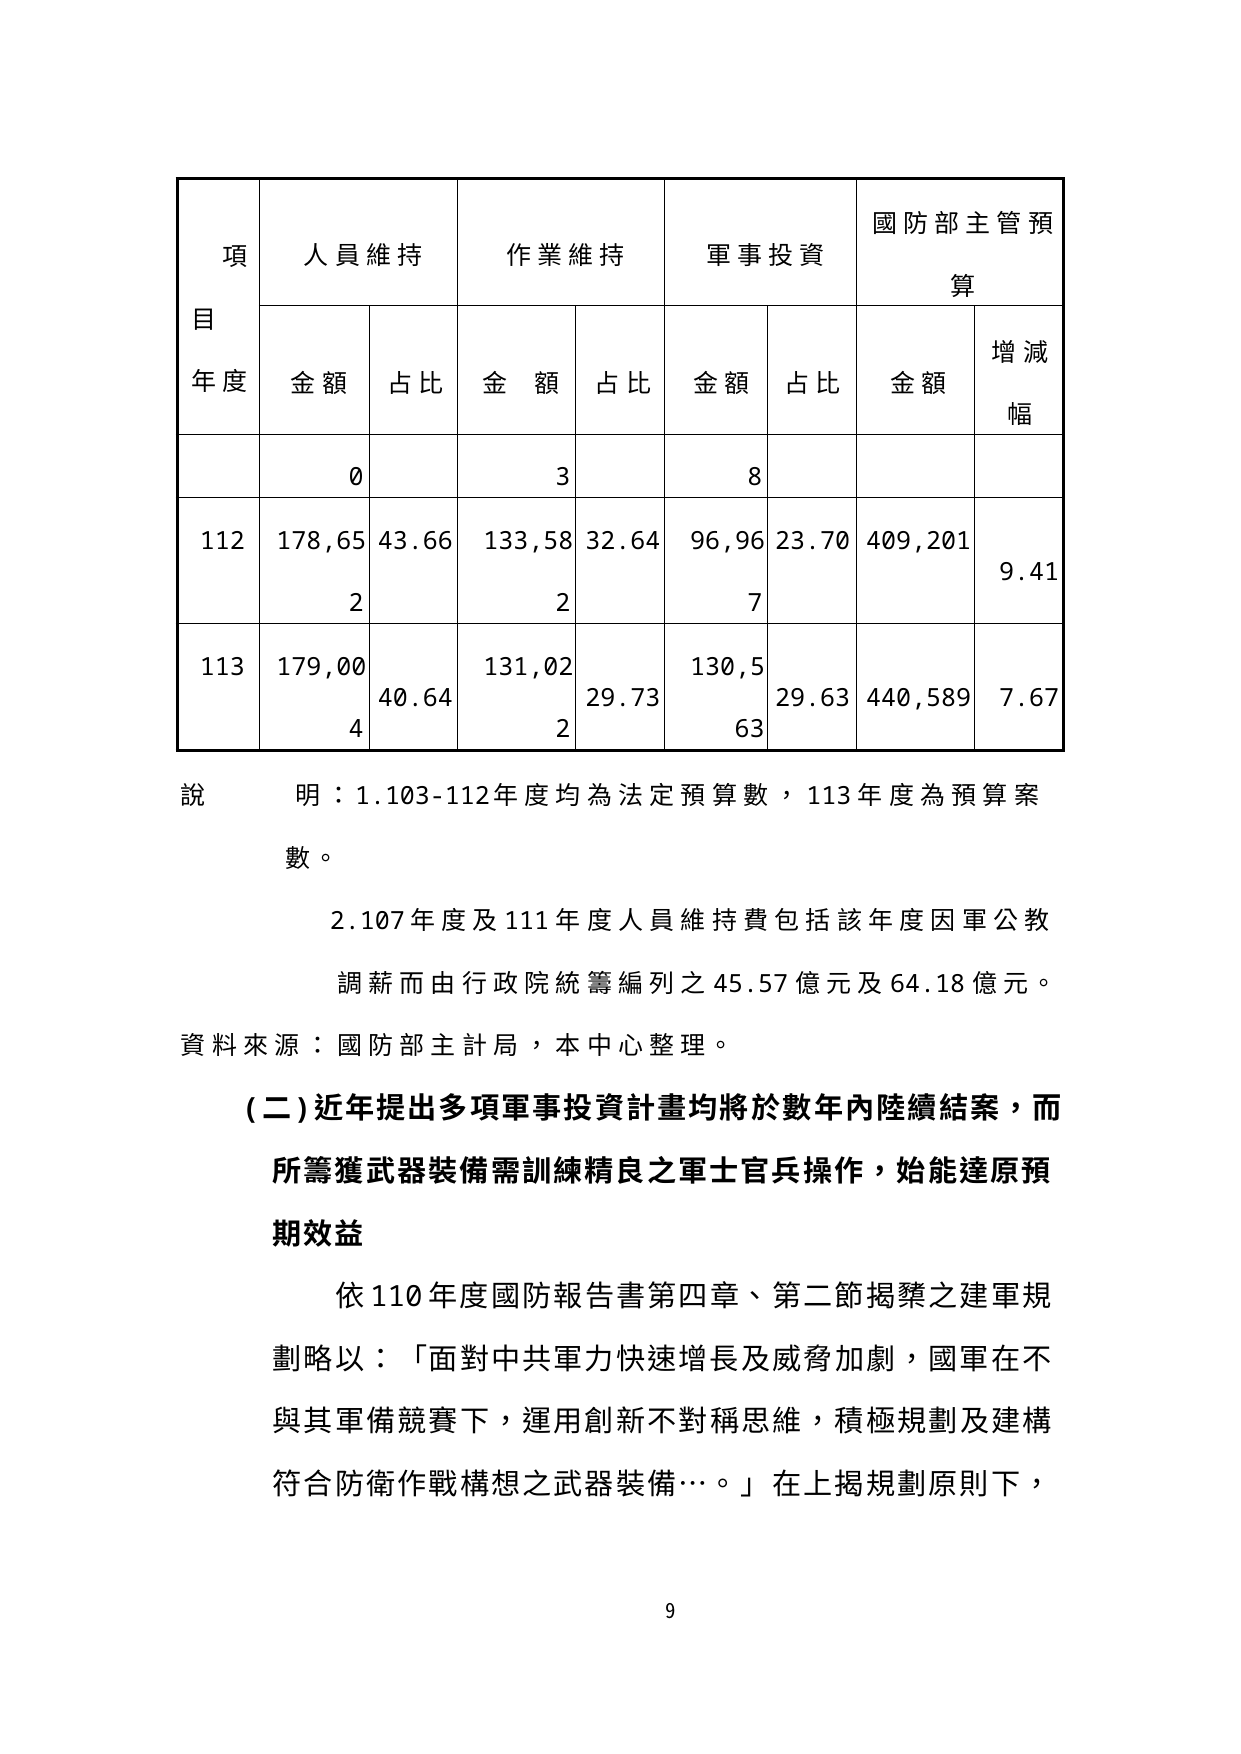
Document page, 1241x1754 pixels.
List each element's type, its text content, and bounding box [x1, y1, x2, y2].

table_cell 7.67 [975, 624, 1062, 749]
table_cell 9.41 [975, 498, 1062, 623]
table_cell 409,201 [857, 498, 974, 623]
table_header 人員維持 [260, 180, 457, 305]
text 說 明：1.103-112年度均為法定預算數，113年度為預算案數。 [177, 752, 1063, 877]
table_cell 178,652 [260, 498, 369, 623]
table_cell 增減幅 [975, 306, 1062, 433]
table_header 項目 年度 [179, 180, 259, 433]
table_cell 32.64 [576, 498, 664, 623]
table_cell 金額 [857, 306, 974, 433]
table_cell 8 [665, 435, 767, 497]
table_cell 金 額 [458, 306, 575, 433]
text 依110年度國防報告書第四章、第二節揭櫫之建軍規劃略以：「面對中共軍力快速增長及威脅加劇，國軍在不與其軍備競賽下，運用創新不對稱思維，積極規劃及建構符合防衛作戰構想之武器裝備…。」在上揭規劃原則下， [266, 1252, 1063, 1502]
table_cell [576, 435, 664, 497]
table_cell 占比 [576, 306, 664, 433]
table_cell 29.63 [768, 624, 856, 749]
table_cell 金額 [665, 306, 767, 433]
table_cell 40.64 [370, 624, 457, 749]
table_header 軍事投資 [665, 180, 856, 305]
table_header 國防部主管預算 [857, 180, 1062, 305]
table_cell 金額 [260, 306, 369, 433]
table_cell 23.70 [768, 498, 856, 623]
table_cell 112 [179, 498, 259, 623]
table_cell 96,967 [665, 498, 767, 623]
table_cell 43.66 [370, 498, 457, 623]
table_cell [370, 435, 457, 497]
table_cell 440,589 [857, 624, 974, 749]
table_cell 133,582 [458, 498, 575, 623]
text (二)近年提出多項軍事投資計畫均將於數年內陸續結案，而所籌獲武器裝備需訓練精良之軍士官兵操作，始能達原預期效益 [236, 1065, 1063, 1252]
text 2.107年度及111年度人員維持費包括該年度因軍公教調薪而由行政院統籌編列之45.57億元及64.18億元。 [177, 877, 1063, 1002]
table_cell [768, 435, 856, 497]
table_cell 179,004 [260, 624, 369, 749]
table_cell 113 [179, 624, 259, 749]
table_cell [179, 435, 259, 497]
table_cell 占比 [370, 306, 457, 433]
table_cell 130,563 [665, 624, 767, 749]
table_cell 占比 [768, 306, 856, 433]
table_cell [857, 435, 974, 497]
table_cell 0 [260, 435, 369, 497]
table_cell 3 [458, 435, 575, 497]
table_cell 29.73 [576, 624, 664, 749]
text 資料來源：國防部主計局，本中心整理。 [176, 1002, 1058, 1065]
table_header 作業維持 [458, 180, 664, 305]
table_cell 131,022 [458, 624, 575, 749]
table_cell [975, 435, 1062, 497]
